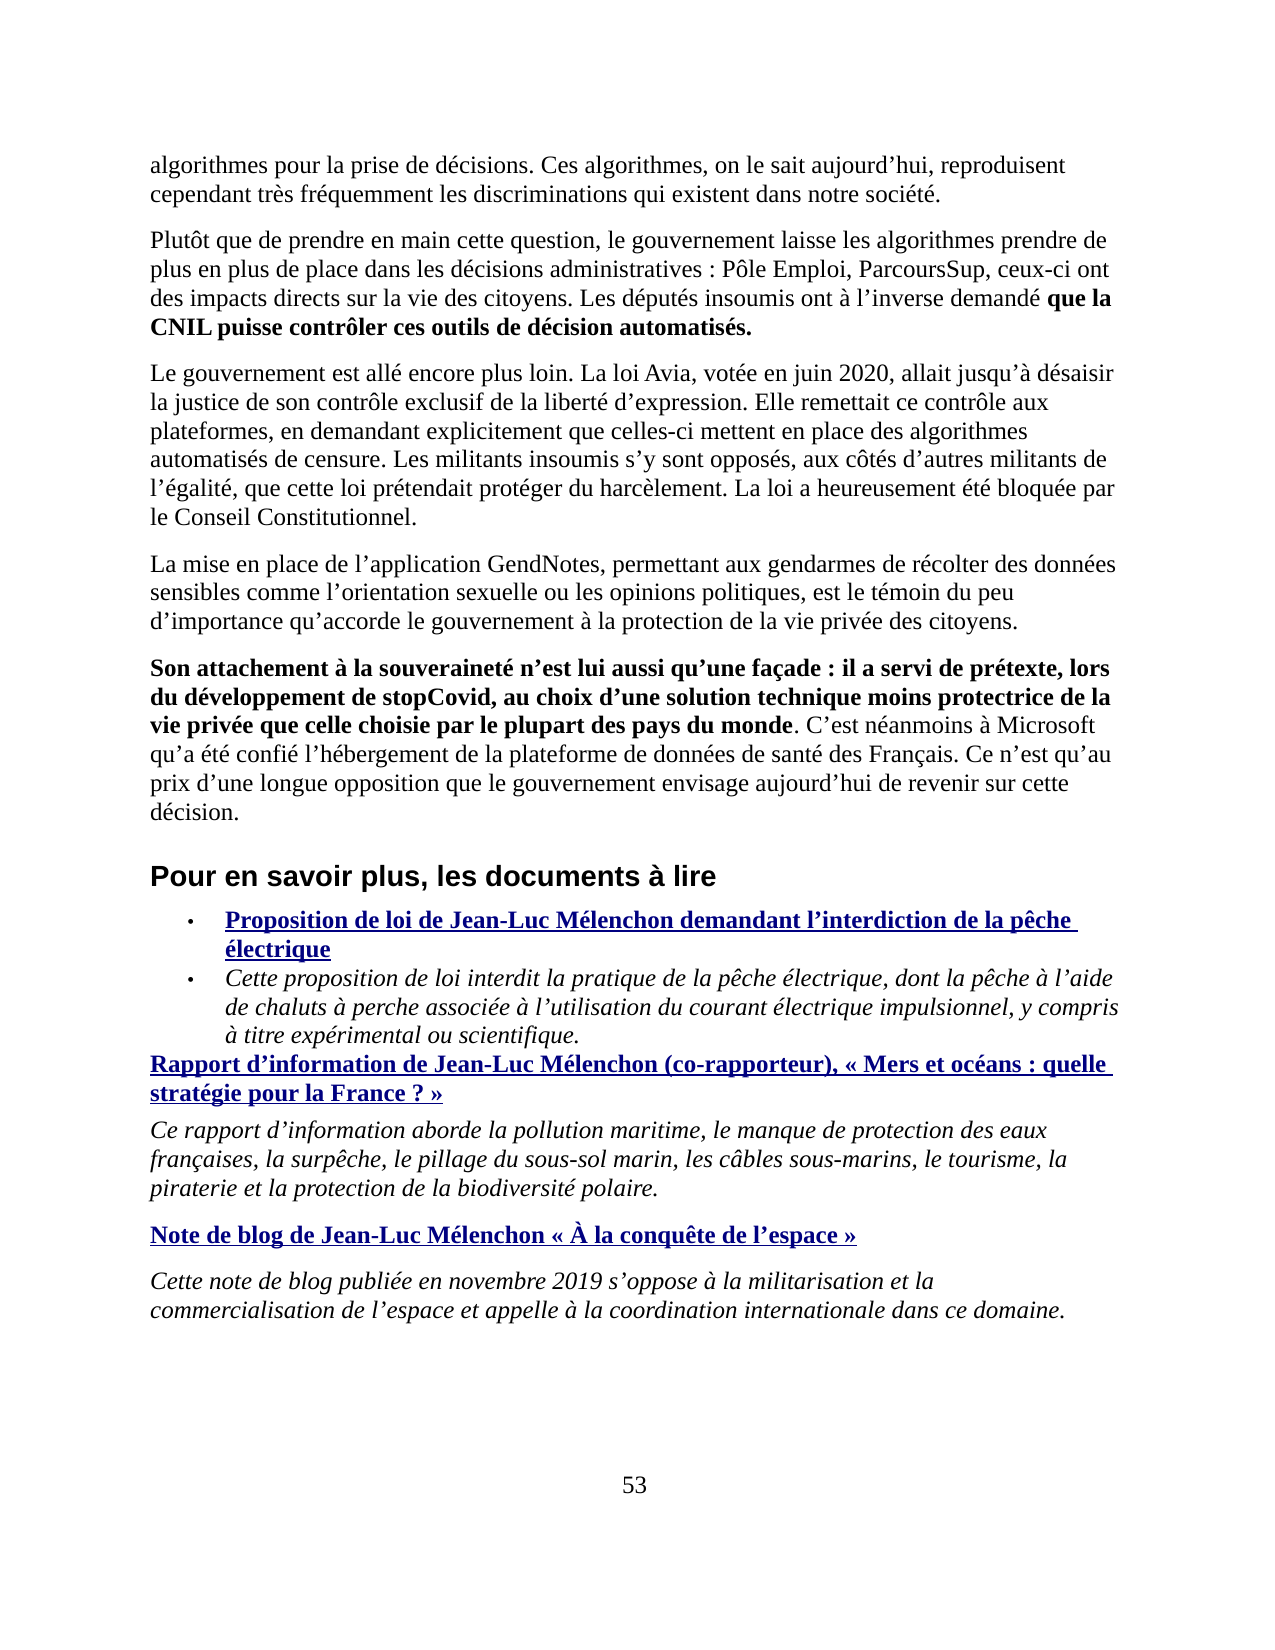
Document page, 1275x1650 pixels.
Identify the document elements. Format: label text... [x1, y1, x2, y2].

text Note de blog de Jean-Luc Mélenchon « À la conquête de l’espace » [150, 1220, 1125, 1248]
text Le gouvernement est allé encore plus loin. La loi Avia, votée en juin 2020, allait jusqu’à désaisir la justice de son contrôle exclusif de la liberté d’expression. Elle remettait ce contrôle aux plateformes, en demandant explicitement que celles-ci mettent en place des algorithmes automatisés de censure. Les militants insoumis s’y sont opposés, aux côtés d’autres militants de l’égalité, que cette loi prétendait protéger du harcèlement. La loi a heureusement été bloquée par le Conseil Constitutionnel. [150, 358, 1125, 531]
text La mise en place de l’application GendNotes, permettant aux gendarmes de récolter des données sensibles comme l’orientation sexuelle ou les opinions politiques, est le témoin du peu d’importance qu’accorde le gouvernement à la protection de la vie privée des citoyens. [150, 549, 1125, 635]
subtitle Pour en savoir plus, les documents à lire [150, 859, 1125, 893]
list Proposition de loi de Jean-Luc Mélenchon demandant l’interdiction de la pêche électrique [187, 905, 1125, 963]
text Son attachement à la souveraineté n’est lui aussi qu’une façade : il a servi de prétexte, lors du développement de stopCovid, au choix d’une solution technique moins protectrice de la vie privée que celle choisie par le plupart des pays du monde. C’est néanmoins à Microsoft qu’a été confié l’hébergement de la plateforme de données de santé des Français. Ce n’est qu’au prix d’une longue opposition que le gouvernement envisage aujourd’hui de revenir sur cette décision. [150, 653, 1125, 825]
text Plutôt que de prendre en main cette question, le gouvernement laisse les algorithmes prendre de plus en plus de place dans les décisions administratives : Pôle Emploi, ParcoursSup, ceux-ci ont des impacts directs sur la vie des citoyens. Les députés insoumis ont à l’inverse demandé que la CNIL puisse contrôler ces outils de décision automatisés. [150, 225, 1125, 340]
list Cette proposition de loi interdit la pratique de la pêche électrique, dont la pêche à l’aide de chaluts à perche associée à l’utilisation du courant électrique impulsionnel, y compris à titre expérimental ou scientifique. [187, 963, 1125, 1049]
text Cette note de blog publiée en novembre 2019 s’oppose à la militarisation et la commercialisation de l’espace et appelle à la coordination internationale dans ce domaine. [150, 1266, 1125, 1324]
text Ce rapport d’information aborde la pollution maritime, le manque de protection des eaux françaises, la surpêche, le pillage du sous-sol marin, les câbles sous-marins, le tourisme, la piraterie et la protection de la biodiversité polaire. [150, 1116, 1125, 1202]
text Rapport d’information de Jean-Luc Mélenchon (co-rapporteur), « Mers et océans : quelle stratégie pour la France ? » [150, 1049, 1125, 1107]
text algorithmes pour la prise de décisions. Ces algorithmes, on le sait aujourd’hui, reproduisent cependant très fréquemment les discriminations qui existent dans notre société. [150, 150, 1125, 207]
